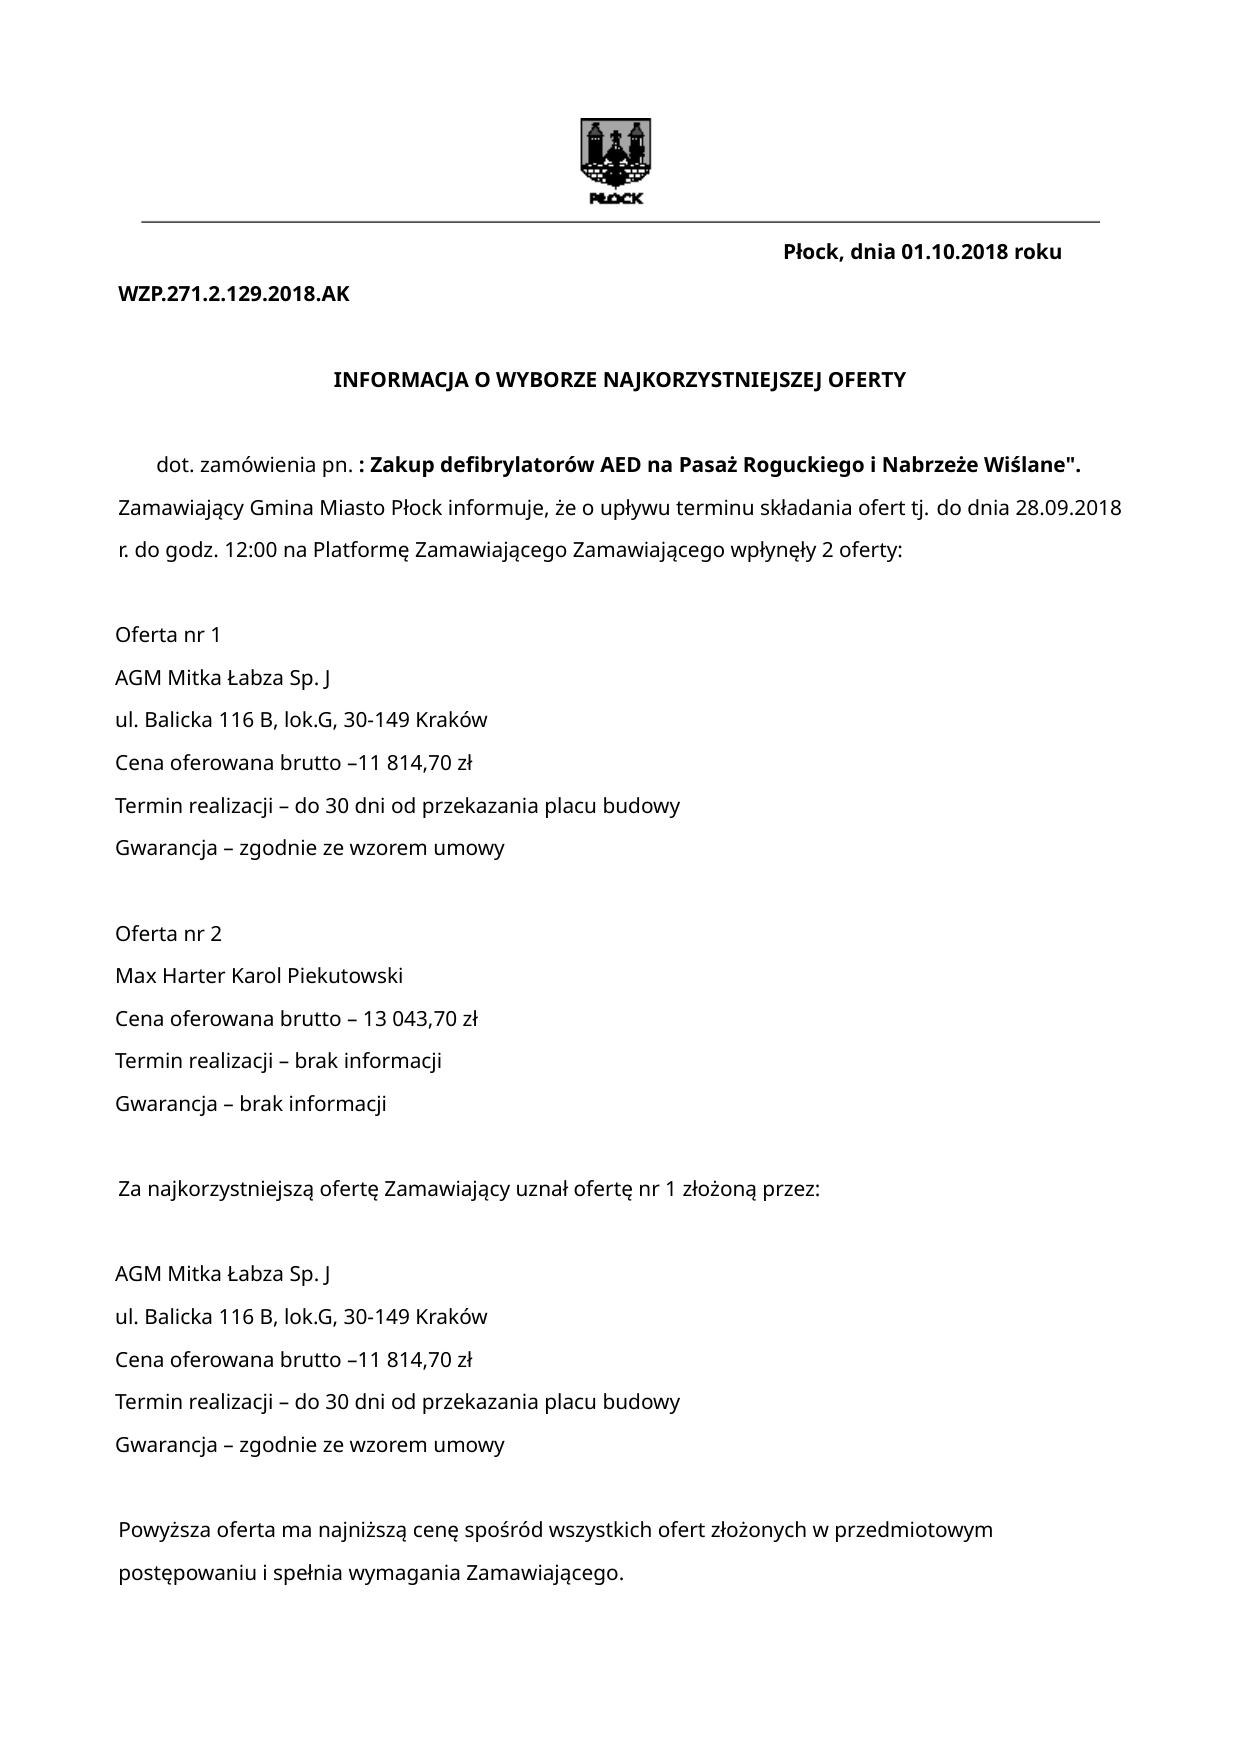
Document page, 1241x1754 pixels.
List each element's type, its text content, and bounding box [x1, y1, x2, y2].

text INFORMACJA O WYBORZE NAJKORZYSTNIEJSZEJ OFERTY [118, 365, 1122, 393]
text Gwarancja – zgodnie ze wzorem umowy [115, 833, 1122, 862]
picture [140, 118, 1100, 223]
list Zamawiający Gmina Miasto Płock informuje, że o upływu terminu składania ofert tj. do dnia 28.09.2018 r. do godz. 12:00 na Platformę Zamawiającego Zamawiającego wpłynęły 2 oferty: [118, 493, 1122, 564]
text WZP.271.2.129.2018.AK [118, 279, 1122, 308]
text Termin realizacji – do 30 dni od przekazania placu budowy [115, 791, 1122, 819]
text Gwarancja – zgodnie ze wzorem umowy [115, 1430, 1122, 1458]
text Gwarancja – brak informacji [115, 1089, 1122, 1117]
text Termin realizacji – do 30 dni od przekazania placu budowy [115, 1387, 1122, 1416]
text Za najkorzystniejszą ofertę Zamawiający uznał ofertę nr 1 złożoną przez: [118, 1174, 1122, 1203]
text ul. Balicka 116 B, lok.G, 30-149 Kraków [115, 1302, 1122, 1331]
text ul. Balicka 116 B, lok.G, 30-149 Kraków [115, 706, 1122, 734]
text Max Harter Karol Piekutowski [115, 961, 1122, 990]
text Cena oferowana brutto – 13 043,70 zł [115, 1004, 1122, 1032]
text Płock, dnia 01.10.2018 roku [118, 118, 1122, 265]
text Oferta nr 2 [115, 919, 1122, 947]
text Powyższa oferta ma najniższą cenę spośród wszystkich ofert złożonych w przedmiotowym postępowaniu i spełnia wymagania Zamawiającego. [118, 1515, 1122, 1586]
text Oferta nr 1 [115, 620, 1122, 649]
text dot. zamówienia pn. : Zakup defibrylatorów AED na Pasaż Roguckiego i Nabrzeże Wiślane". [118, 450, 1122, 478]
text AGM Mitka Łabza Sp. J [115, 1259, 1122, 1288]
text Cena oferowana brutto –11 814,70 zł [115, 1345, 1122, 1373]
text Termin realizacji – brak informacji [115, 1046, 1122, 1075]
text AGM Mitka Łabza Sp. J [115, 663, 1122, 691]
text Cena oferowana brutto –11 814,70 zł [115, 748, 1122, 777]
